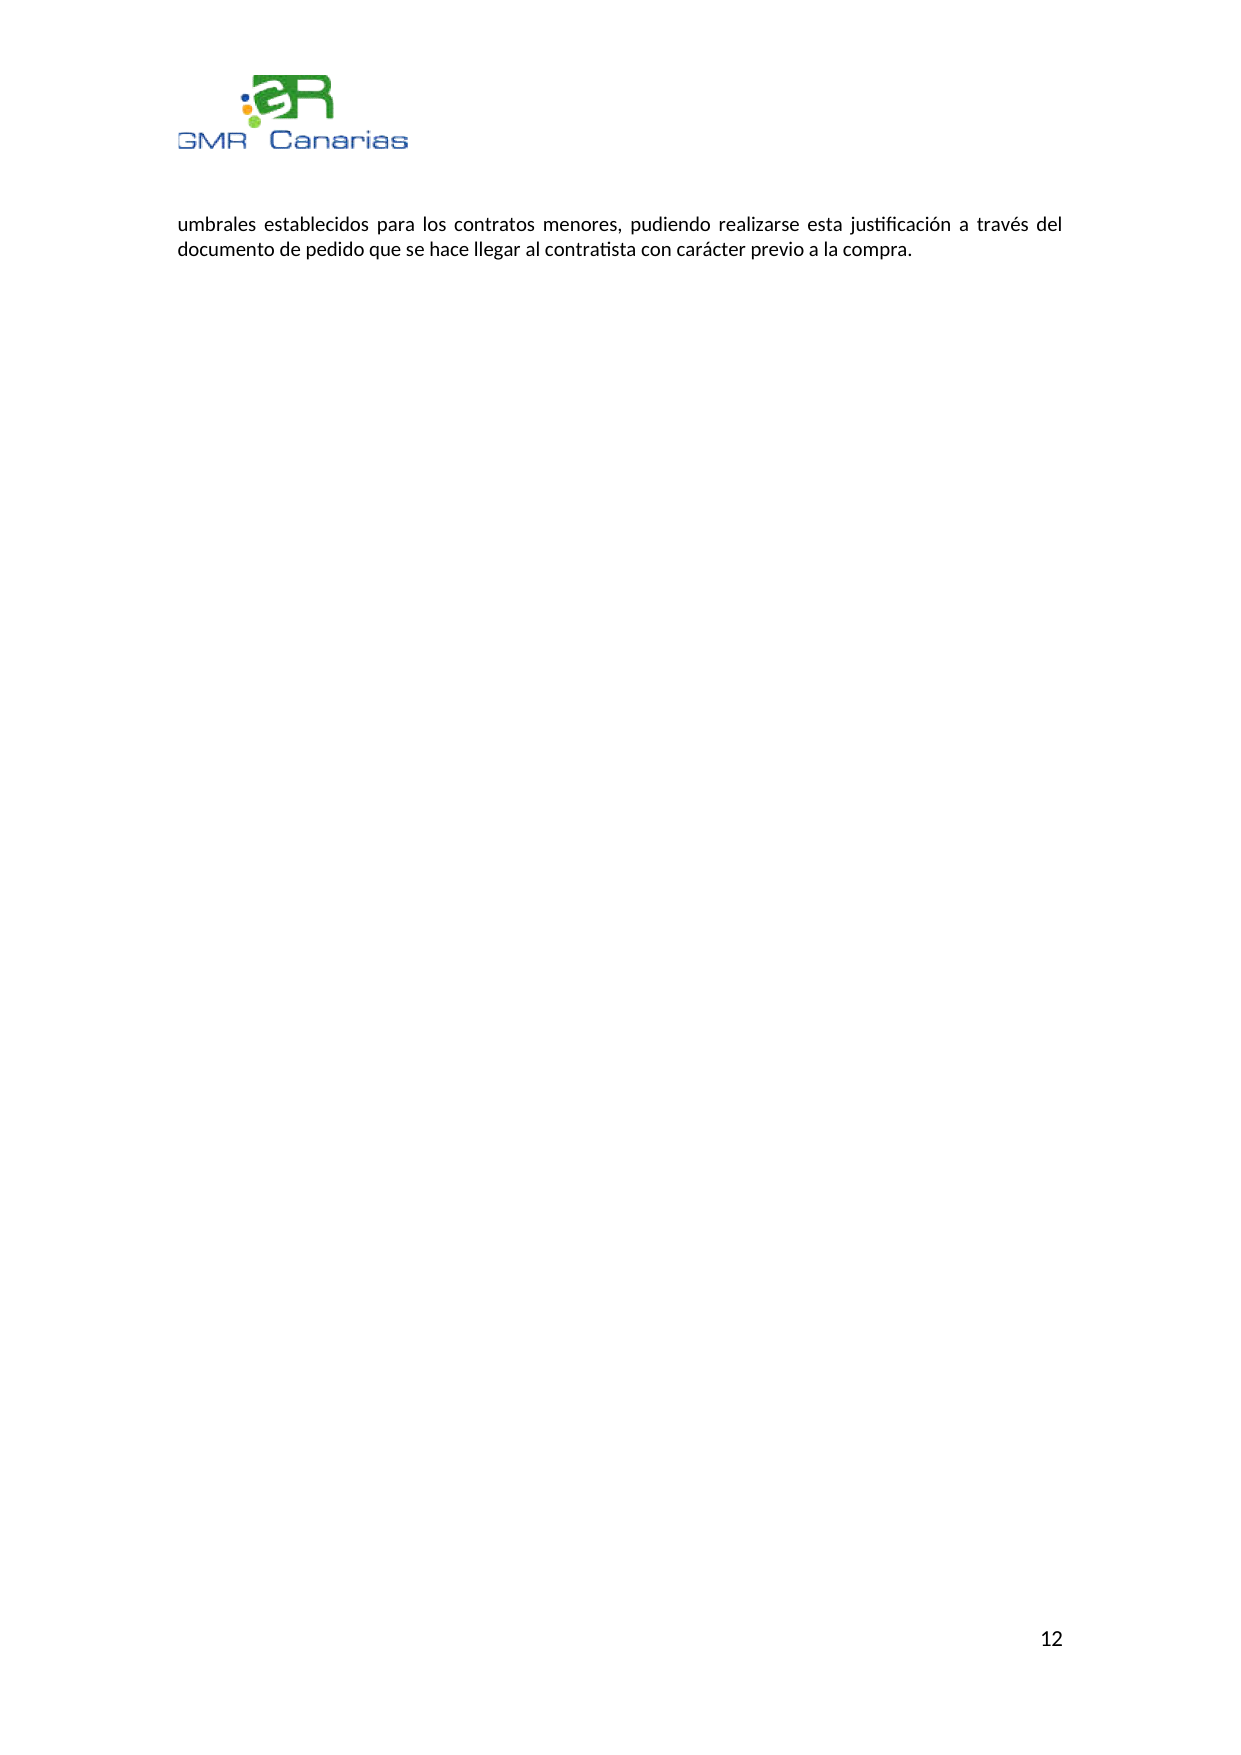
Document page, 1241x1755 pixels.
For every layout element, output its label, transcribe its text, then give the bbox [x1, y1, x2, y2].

text umbrales establecidos para los contratos menores, pudiendo realizarse esta justificación a través del documento de pedido que se hace llegar al contratista con carácter previo a la compra. [177, 211, 1064, 262]
